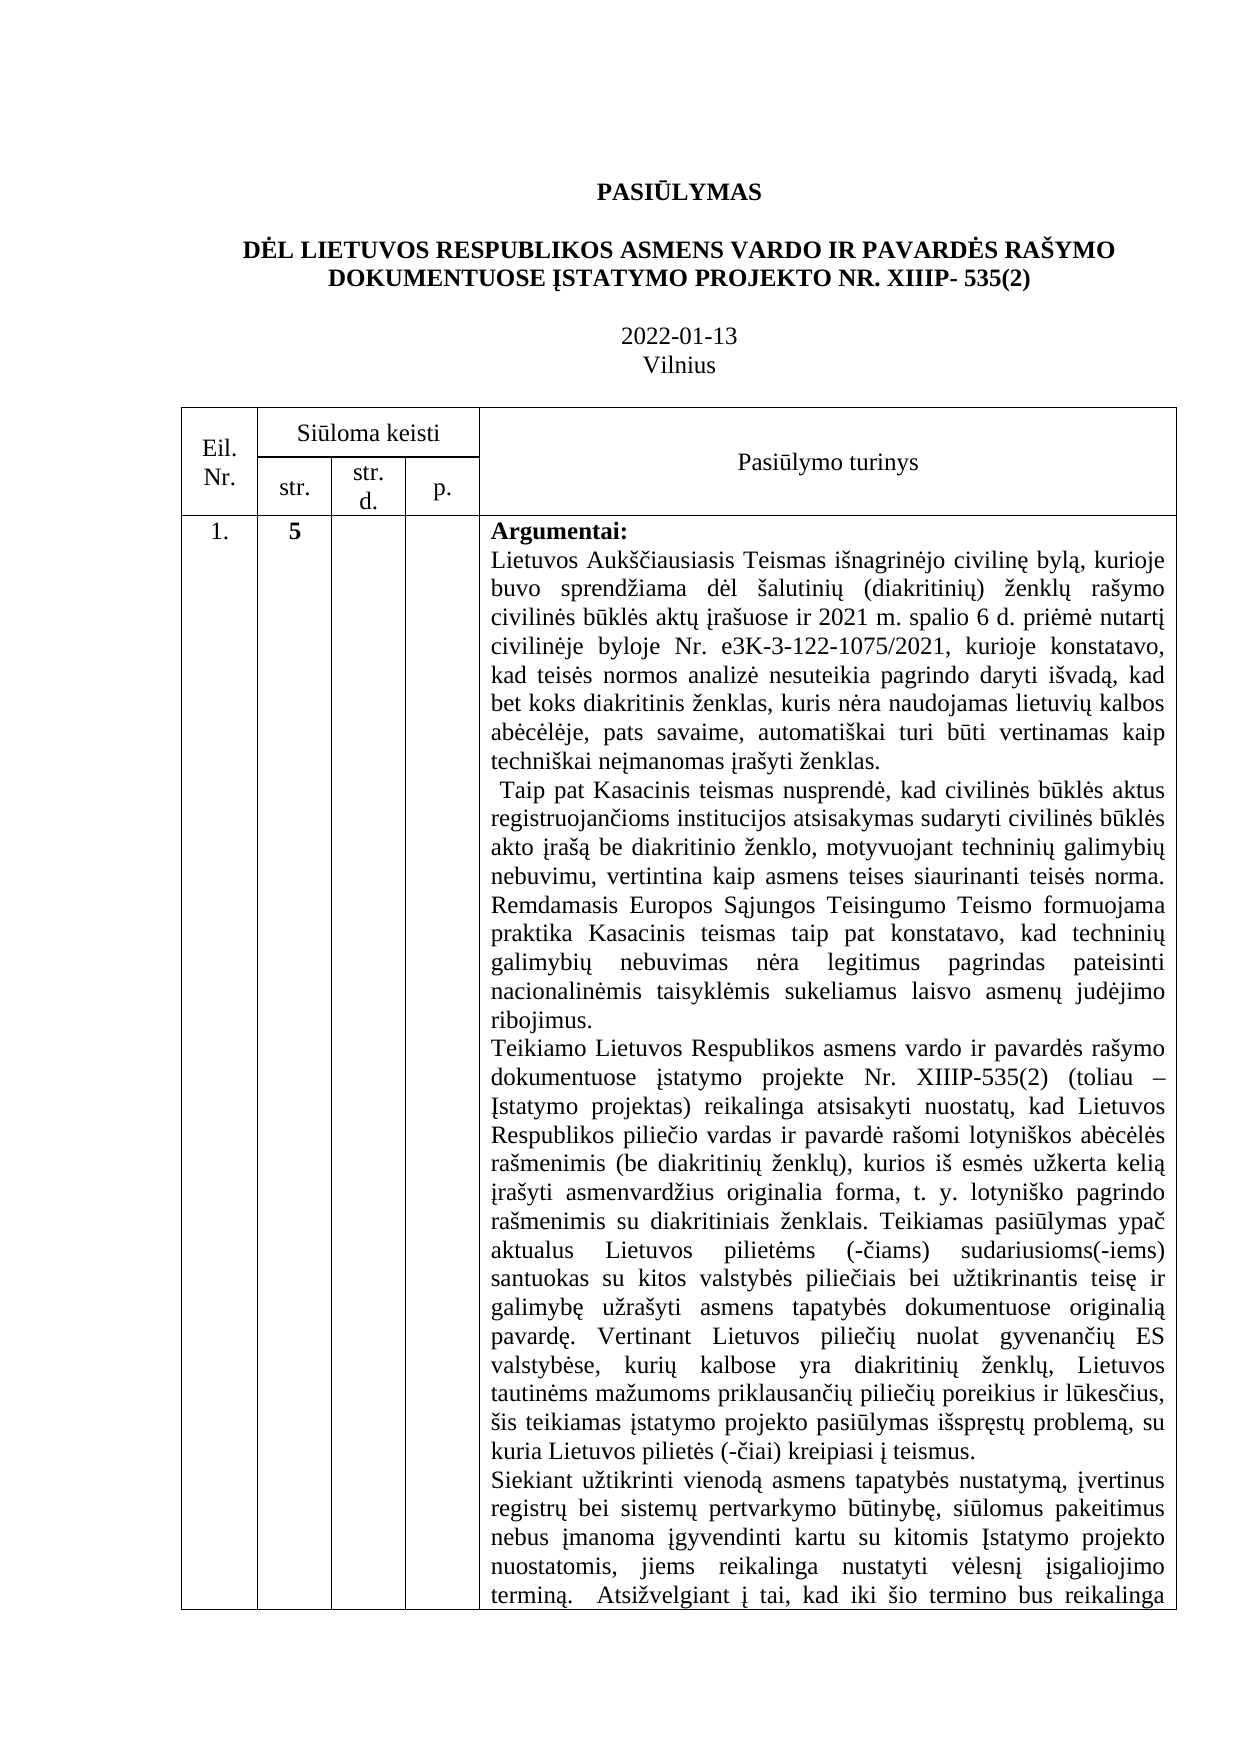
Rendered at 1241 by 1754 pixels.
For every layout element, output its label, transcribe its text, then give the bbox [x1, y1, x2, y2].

text PASIŪLYMAS [177, 177, 1181, 206]
table_cell [406, 516, 479, 1608]
table_header Siūloma keisti [258, 408, 479, 456]
table_cell p. [406, 458, 479, 515]
table_header Eil. Nr. [182, 408, 257, 515]
table_cell [332, 516, 405, 1608]
table_cell str. d. [332, 458, 405, 515]
text DĖL LIETUVOS RESPUBLIKOS ASMENS VARDO IR PAVARDĖS RAŠYMO DOKUMENTUOSE ĮSTATYMO PROJEKTO Nr. XIIIP- 535(2) [177, 235, 1181, 292]
text Vilnius [177, 350, 1181, 378]
table_cell Argumentai: Lietuvos Aukščiausiasis Teismas išnagrinėjo civilinę bylą, kurioje buvo sprendžiama dėl šalutinių (diakritinių) ženklų rašymo civilinės būklės aktų įrašuose ir 2021 m. spalio 6 d. priėmė nutartį civilinėje byloje Nr. e3K-3-122-1075/2021, kurioje konstatavo, kad teisės normos analizė nesuteikia pagrindo daryti išvadą, kad bet koks diakritinis ženklas, kuris nėra naudojamas lietuvių kalbos abėcėlėje, pats savaime, automatiškai turi būti vertinamas kaip techniškai neįmanomas įrašyti ženklas. Taip pat Kasacinis teismas nusprendė, kad civilinės būklės aktus registruojančioms institucijos atsisakymas sudaryti civilinės būklės akto įrašą be diakritinio ženklo, motyvuojant techninių galimybių nebuvimu, vertintina kaip asmens teises siaurinanti teisės norma. Remdamasis Europos Sąjungos Teisingumo Teismo formuojama praktika Kasacinis teismas taip pat konstatavo, kad techninių galimybių nebuvimas nėra legitimus pagrindas pateisinti nacionalinėmis taisyklėmis sukeliamus laisvo asmenų judėjimo ribojimus. Teikiamo Lietuvos Respublikos asmens vardo ir pavardės rašymo dokumentuose įstatymo projekte Nr. XIIIP-535(2) (toliau – Įstatymo projektas) reikalinga atsisakyti nuostatų, kad Lietuvos Respublikos piliečio vardas ir pavardė rašomi lotyniškos abėcėlės rašmenimis (be diakritinių ženklų), kurios iš esmės užkerta kelią įrašyti asmenvardžius originalia forma, t. y. lotyniško pagrindo rašmenimis su diakritiniais ženklais. Teikiamas pasiūlymas ypač aktualus Lietuvos pilietėms (-čiams) sudariusioms(-iems) santuokas su kitos valstybės piliečiais bei užtikrinantis teisę ir galimybę užrašyti asmens tapatybės dokumentuose originalią pavardę. Vertinant Lietuvos piliečių nuolat gyvenančių ES valstybėse, kurių kalbose yra diakritinių ženklų, Lietuvos tautinėms mažumoms priklausančių piliečių poreikius ir lūkesčius, šis teikiamas įstatymo projekto pasiūlymas išspręstų problemą, su kuria Lietuvos pilietės (-čiai) kreipiasi į teismus. Siekiant užtikrinti vienodą asmens tapatybės nustatymą, įvertinus registrų bei sistemų pertvarkymo būtinybę, siūlomus pakeitimus nebus įmanoma įgyvendinti kartu su kitomis Įstatymo projekto nuostatomis, jiems reikalinga nustatyti vėlesnį įsigaliojimo terminą. Atsižvelgiant į tai, kad iki šio termino bus reikalinga [480, 516, 1176, 1608]
table_cell str. [258, 458, 331, 515]
table_cell 5 [258, 516, 331, 1608]
text 2022-01-13 [177, 321, 1181, 350]
table_cell 1. [182, 516, 257, 1608]
table_header Pasiūlymo turinys [480, 408, 1176, 515]
